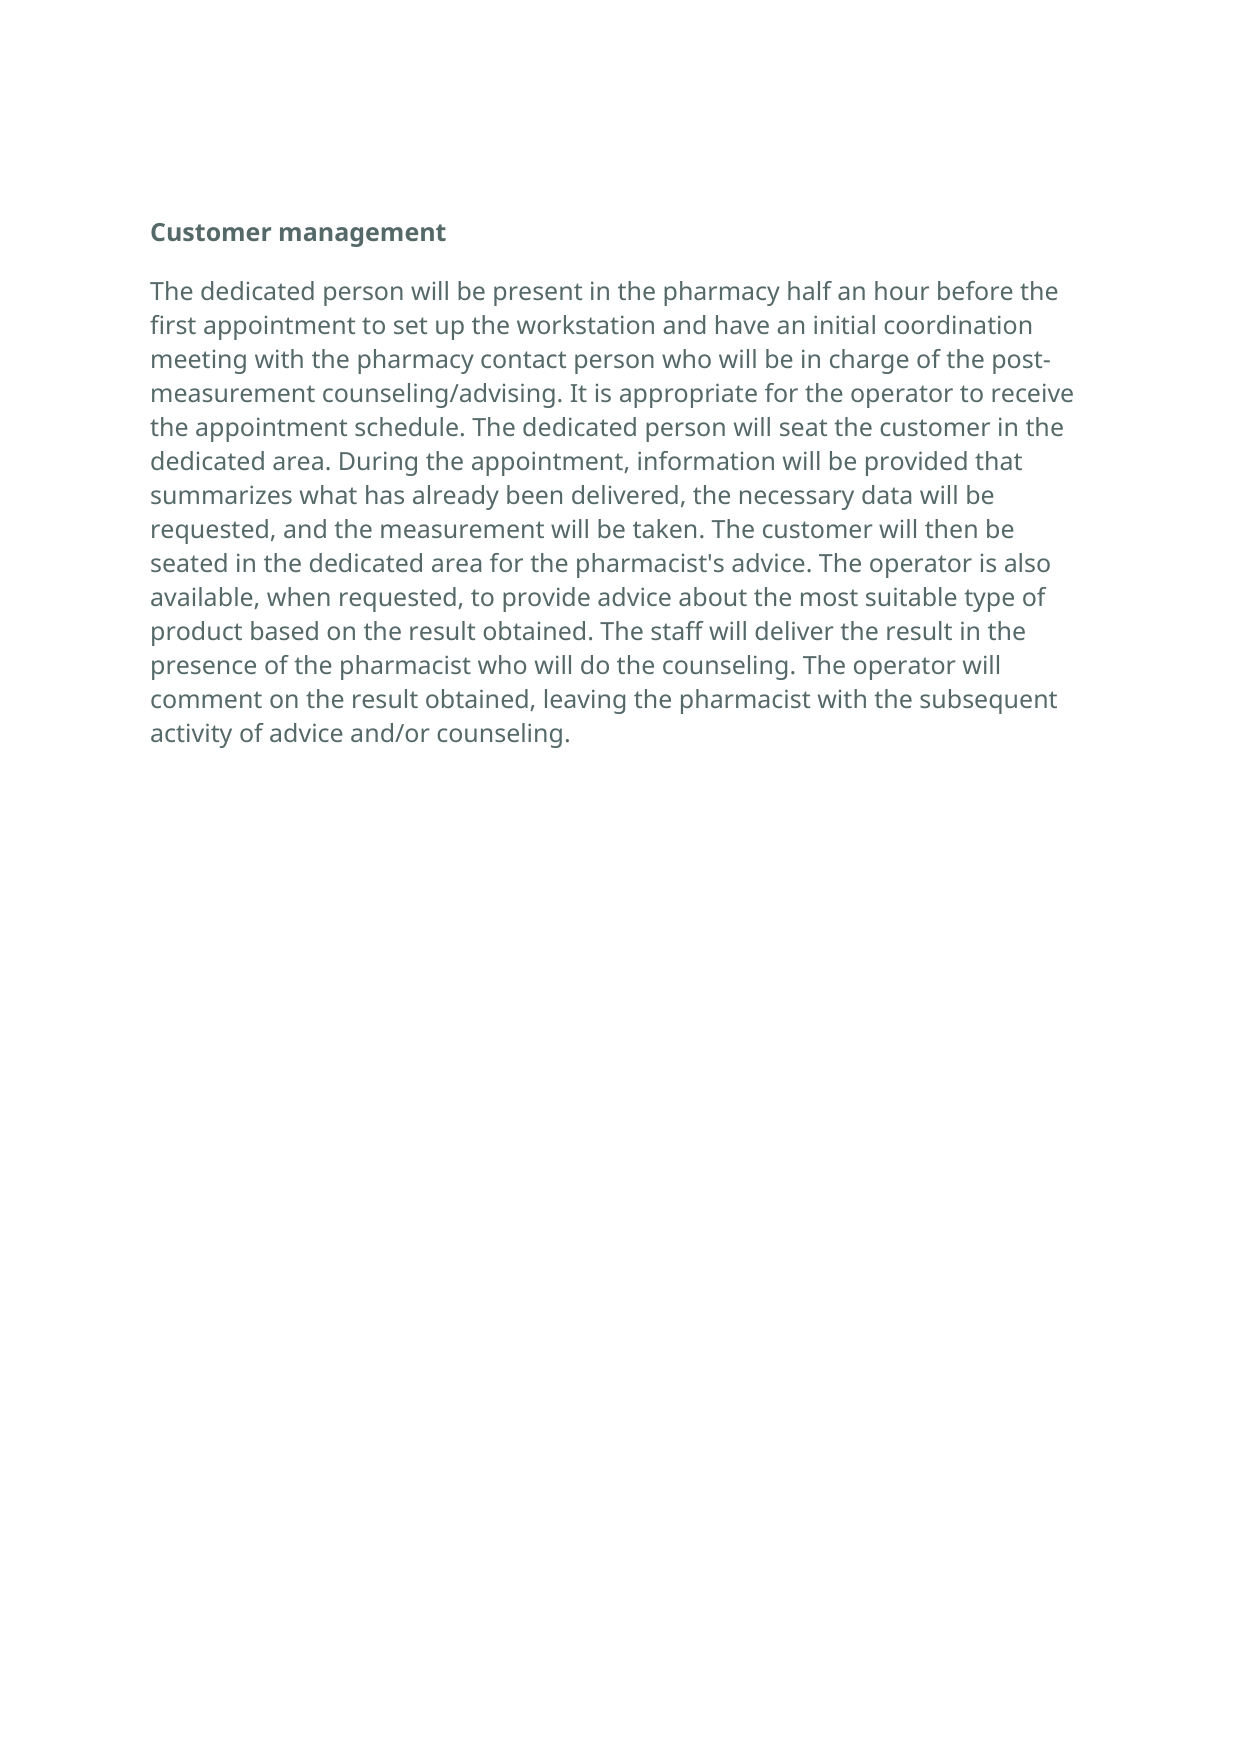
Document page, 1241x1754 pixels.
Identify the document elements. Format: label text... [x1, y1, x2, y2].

text The dedicated person will be present in the pharmacy half an hour before the first appointment to set up the workstation and have an initial coordination meeting with the pharmacy contact person who will be in charge of the post-measurement counseling/advising. It is appropriate for the operator to receive the appointment schedule. The dedicated person will seat the customer in the dedicated area. During the appointment, information will be provided that summarizes what has already been delivered, the necessary data will be requested, and the measurement will be taken. The customer will then be seated in the dedicated area for the pharmacist's advice. The operator is also available, when requested, to provide advice about the most suitable type of product based on the result obtained. The staff will deliver the result in the presence of the pharmacist who will do the counseling. The operator will comment on the result obtained, leaving the pharmacist with the subsequent activity of advice and/or counseling. [150, 273, 1090, 750]
text Customer management [150, 214, 1090, 248]
